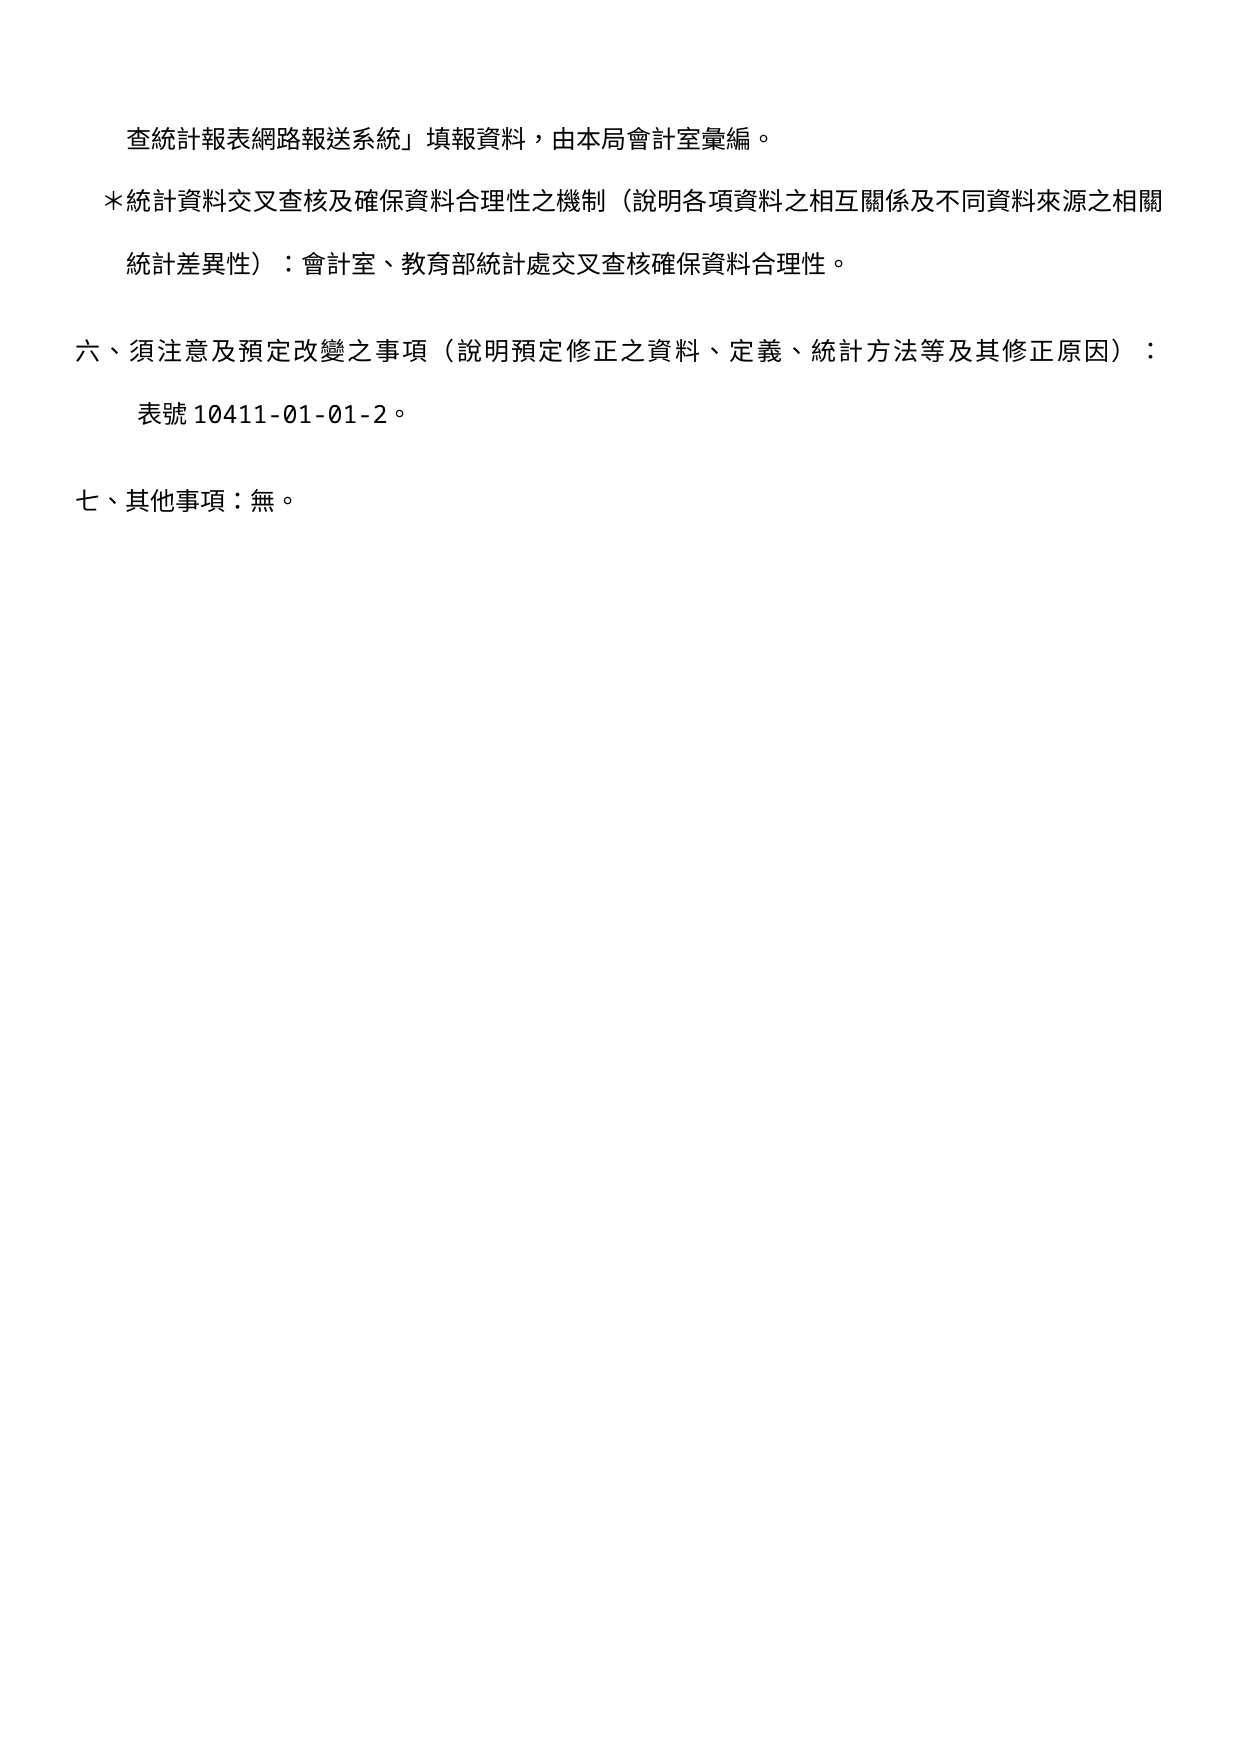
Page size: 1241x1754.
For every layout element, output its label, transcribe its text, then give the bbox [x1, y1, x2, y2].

text ＊統計資料交叉查核及確保資料合理性之機制（說明各項資料之相互關係及不同資料來源之相關統計差異性）：會計室、教育部統計處交叉查核確保資料合理性。 [101, 158, 1165, 283]
text 七、其他事項：無。 [75, 458, 1165, 521]
text 查統計報表網路報送系統」填報資料，由本局會計室彙編。 [101, 96, 1165, 158]
text 六、須注意及預定改變之事項（說明預定修正之資料、定義、統計方法等及其修正原因）： 表號10411-01-01-2。 [75, 308, 1165, 433]
